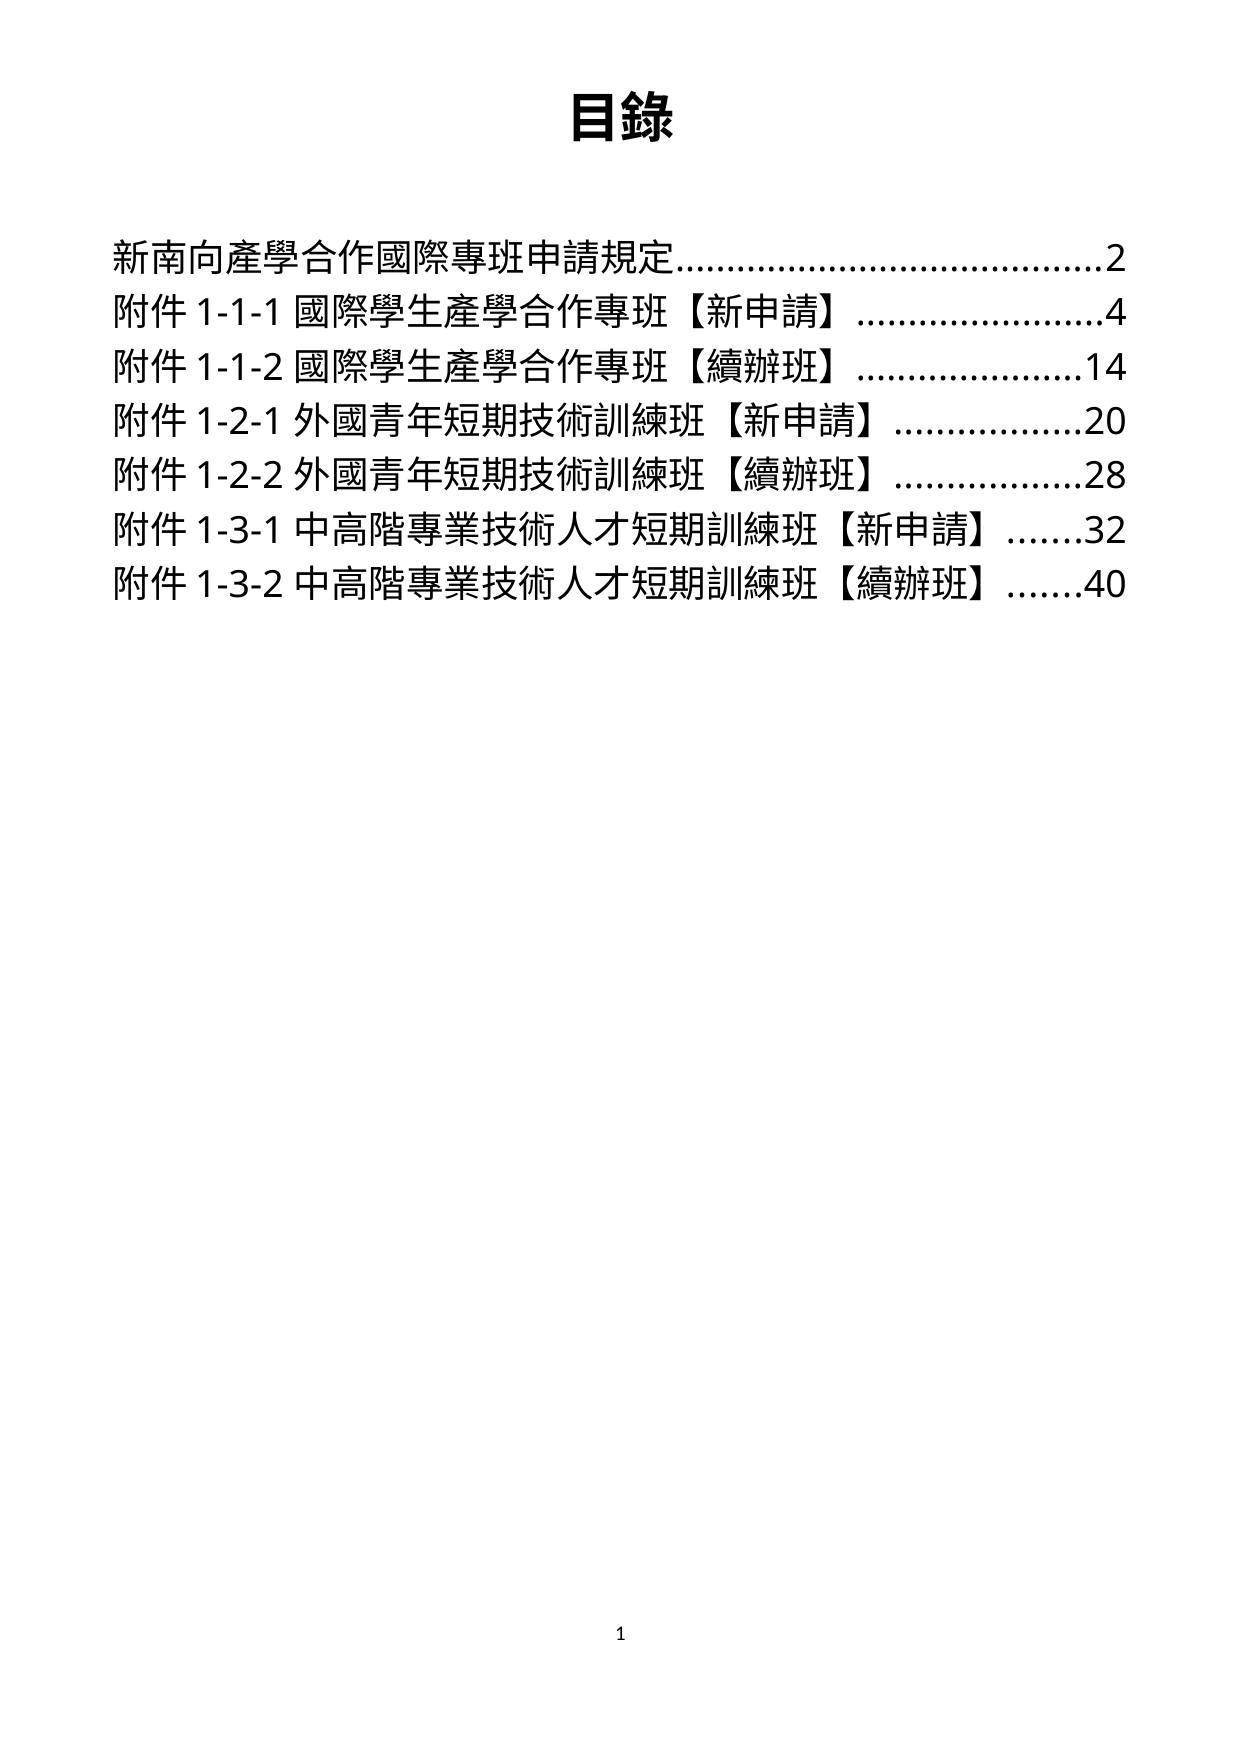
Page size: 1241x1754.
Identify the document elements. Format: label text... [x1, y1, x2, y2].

text 附件1-3-2 中高階專業技術人才短期訓練班【續辦班】 40 [112, 554, 1128, 609]
text 附件1-3-1 中高階專業技術人才短期訓練班【新申請】 32 [112, 500, 1128, 554]
text 附件1-2-2 外國青年短期技術訓練班【續辦班】 28 [112, 445, 1128, 500]
text 附件1-2-1 外國青年短期技術訓練班【新申請】 20 [112, 391, 1128, 445]
text 附件1-1-2 國際學生產學合作專班【續辦班】 14 [112, 336, 1128, 391]
text 新南向產學合作國際專班申請規定 2 [112, 227, 1128, 282]
text 目錄 [112, 75, 1128, 153]
text 附件1-1-1 國際學生產學合作專班【新申請】 4 [112, 282, 1128, 336]
